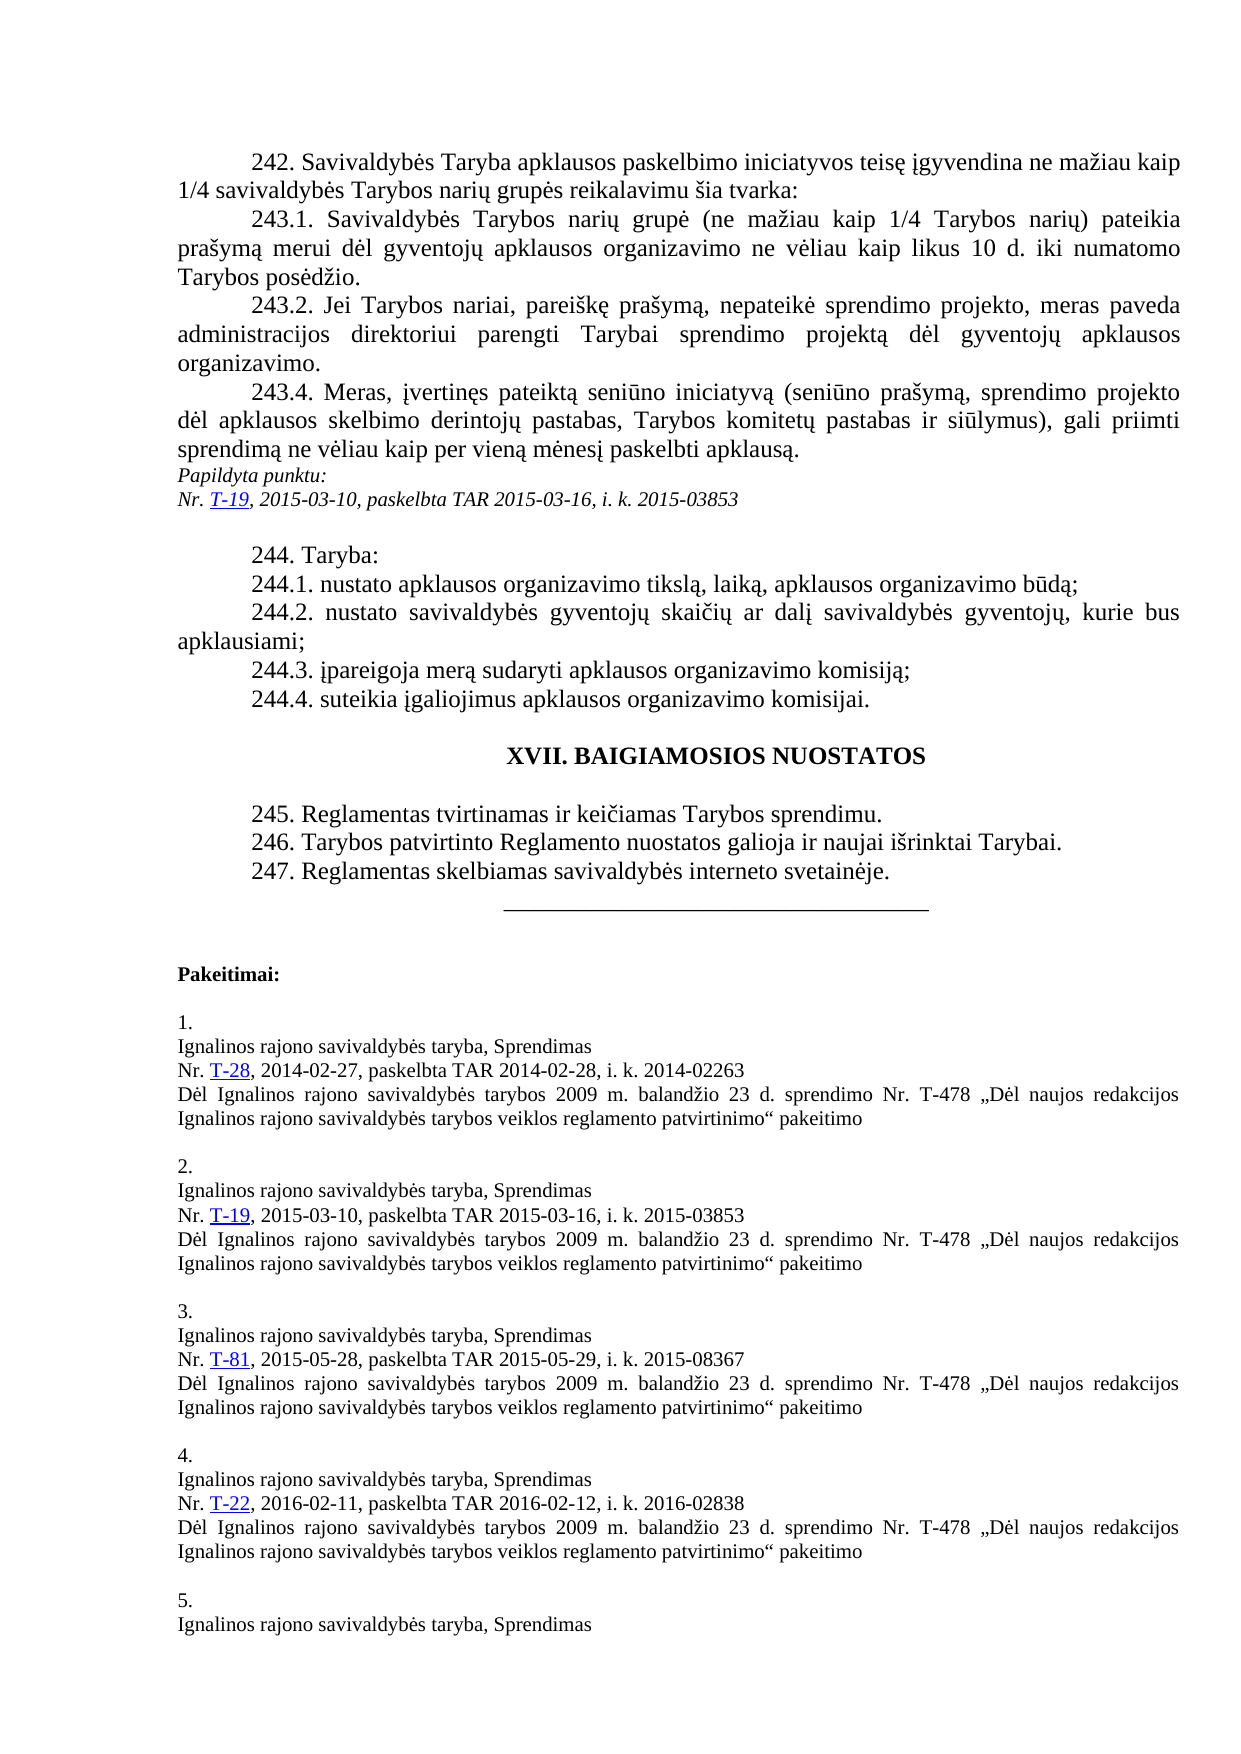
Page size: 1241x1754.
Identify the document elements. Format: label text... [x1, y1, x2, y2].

text 244.3. įpareigoja merą sudaryti apklausos organizavimo komisiją; [177, 655, 1181, 684]
text Ignalinos rajono savivaldybės taryba, Sprendimas [177, 1612, 1181, 1636]
text 244.2. nustato savivaldybės gyventojų skaičių ar dalį savivaldybės gyventojų, kurie bus apklausiami; [177, 597, 1181, 655]
text Nr. T-81, 2015-05-28, paskelbta TAR 2015-05-29, i. k. 2015-08367 [177, 1347, 1181, 1371]
text 243.4. Meras, įvertinęs pateiktą seniūno iniciatyvą (seniūno prašymą, sprendimo projekto dėl apklausos skelbimo derintojų pastabas, Tarybos komitetų pastabas ir siūlymus), gali priimti sprendimą ne vėliau kaip per vieną mėnesį paskelbti apklausą. [177, 377, 1181, 463]
text Ignalinos rajono savivaldybės taryba, Sprendimas [177, 1178, 1181, 1202]
text 243.2. Jei Tarybos nariai, pareiškę prašymą, nepateikė sprendimo projekto, meras paveda administracijos direktoriui parengti Tarybai sprendimo projektą dėl gyventojų apklausos organizavimo. [177, 291, 1181, 377]
text 243.1. Savivaldybės Tarybos narių grupė (ne mažiau kaip 1/4 Tarybos narių) pateikia prašymą merui dėl gyventojų apklausos organizavimo ne vėliau kaip likus 10 d. iki numatomo Tarybos posėdžio. [177, 204, 1181, 291]
text 245. Reglamentas tvirtinamas ir keičiamas Tarybos sprendimu. [177, 799, 1181, 827]
text Dėl Ignalinos rajono savivaldybės tarybos 2009 m. balandžio 23 d. sprendimo Nr. T-478 „Dėl naujos redakcijos Ignalinos rajono savivaldybės tarybos veiklos reglamento patvirtinimo“ pakeitimo [177, 1371, 1181, 1419]
text Papildyta punktu: [177, 463, 1181, 487]
text 2. [177, 1154, 1181, 1178]
text Nr. T-28, 2014-02-27, paskelbta TAR 2014-02-28, i. k. 2014-02263 [177, 1058, 1181, 1082]
text Dėl Ignalinos rajono savivaldybės tarybos 2009 m. balandžio 23 d. sprendimo Nr. T-478 „Dėl naujos redakcijos Ignalinos rajono savivaldybės tarybos veiklos reglamento patvirtinimo“ pakeitimo [177, 1515, 1181, 1563]
text 244. Taryba: [177, 540, 1181, 569]
text 247. Reglamentas skelbiamas savivaldybės interneto svetainėje. [177, 856, 1181, 885]
text Dėl Ignalinos rajono savivaldybės tarybos 2009 m. balandžio 23 d. sprendimo Nr. T-478 „Dėl naujos redakcijos Ignalinos rajono savivaldybės tarybos veiklos reglamento patvirtinimo“ pakeitimo [177, 1082, 1181, 1130]
text XVII. BAIGIAMOSIOS NUOSTATOS [177, 741, 1181, 770]
text 5. [177, 1587, 1181, 1612]
text Ignalinos rajono savivaldybės taryba, Sprendimas [177, 1323, 1181, 1347]
text Ignalinos rajono savivaldybės taryba, Sprendimas [177, 1034, 1181, 1058]
text Nr. T-22, 2016-02-11, paskelbta TAR 2016-02-12, i. k. 2016-02838 [177, 1491, 1181, 1515]
text Ignalinos rajono savivaldybės taryba, Sprendimas [177, 1467, 1181, 1491]
text 4. [177, 1443, 1181, 1467]
text 1. [177, 1010, 1181, 1034]
text Nr. T-19, 2015-03-10, paskelbta TAR 2015-03-16, i. k. 2015-03853 [177, 1202, 1181, 1227]
text 246. Tarybos patvirtinto Reglamento nuostatos galioja ir naujai išrinktai Tarybai. [177, 827, 1181, 856]
text 244.1. nustato apklausos organizavimo tikslą, laiką, apklausos organizavimo būdą; [177, 569, 1181, 597]
text 242. Savivaldybės Taryba apklausos paskelbimo iniciatyvos teisę įgyvendina ne mažiau kaip 1/4 savivaldybės Tarybos narių grupės reikalavimu šia tvarka: [177, 147, 1181, 204]
text 244.4. suteikia įgaliojimus apklausos organizavimo komisijai. [177, 684, 1181, 712]
text Pakeitimai: [177, 962, 1181, 986]
text __________________________________ [177, 885, 1181, 914]
text 3. [177, 1299, 1181, 1323]
text Nr. T-19, 2015-03-10, paskelbta TAR 2015-03-16, i. k. 2015-03853 [177, 487, 1181, 511]
text Dėl Ignalinos rajono savivaldybės tarybos 2009 m. balandžio 23 d. sprendimo Nr. T-478 „Dėl naujos redakcijos Ignalinos rajono savivaldybės tarybos veiklos reglamento patvirtinimo“ pakeitimo [177, 1227, 1181, 1275]
